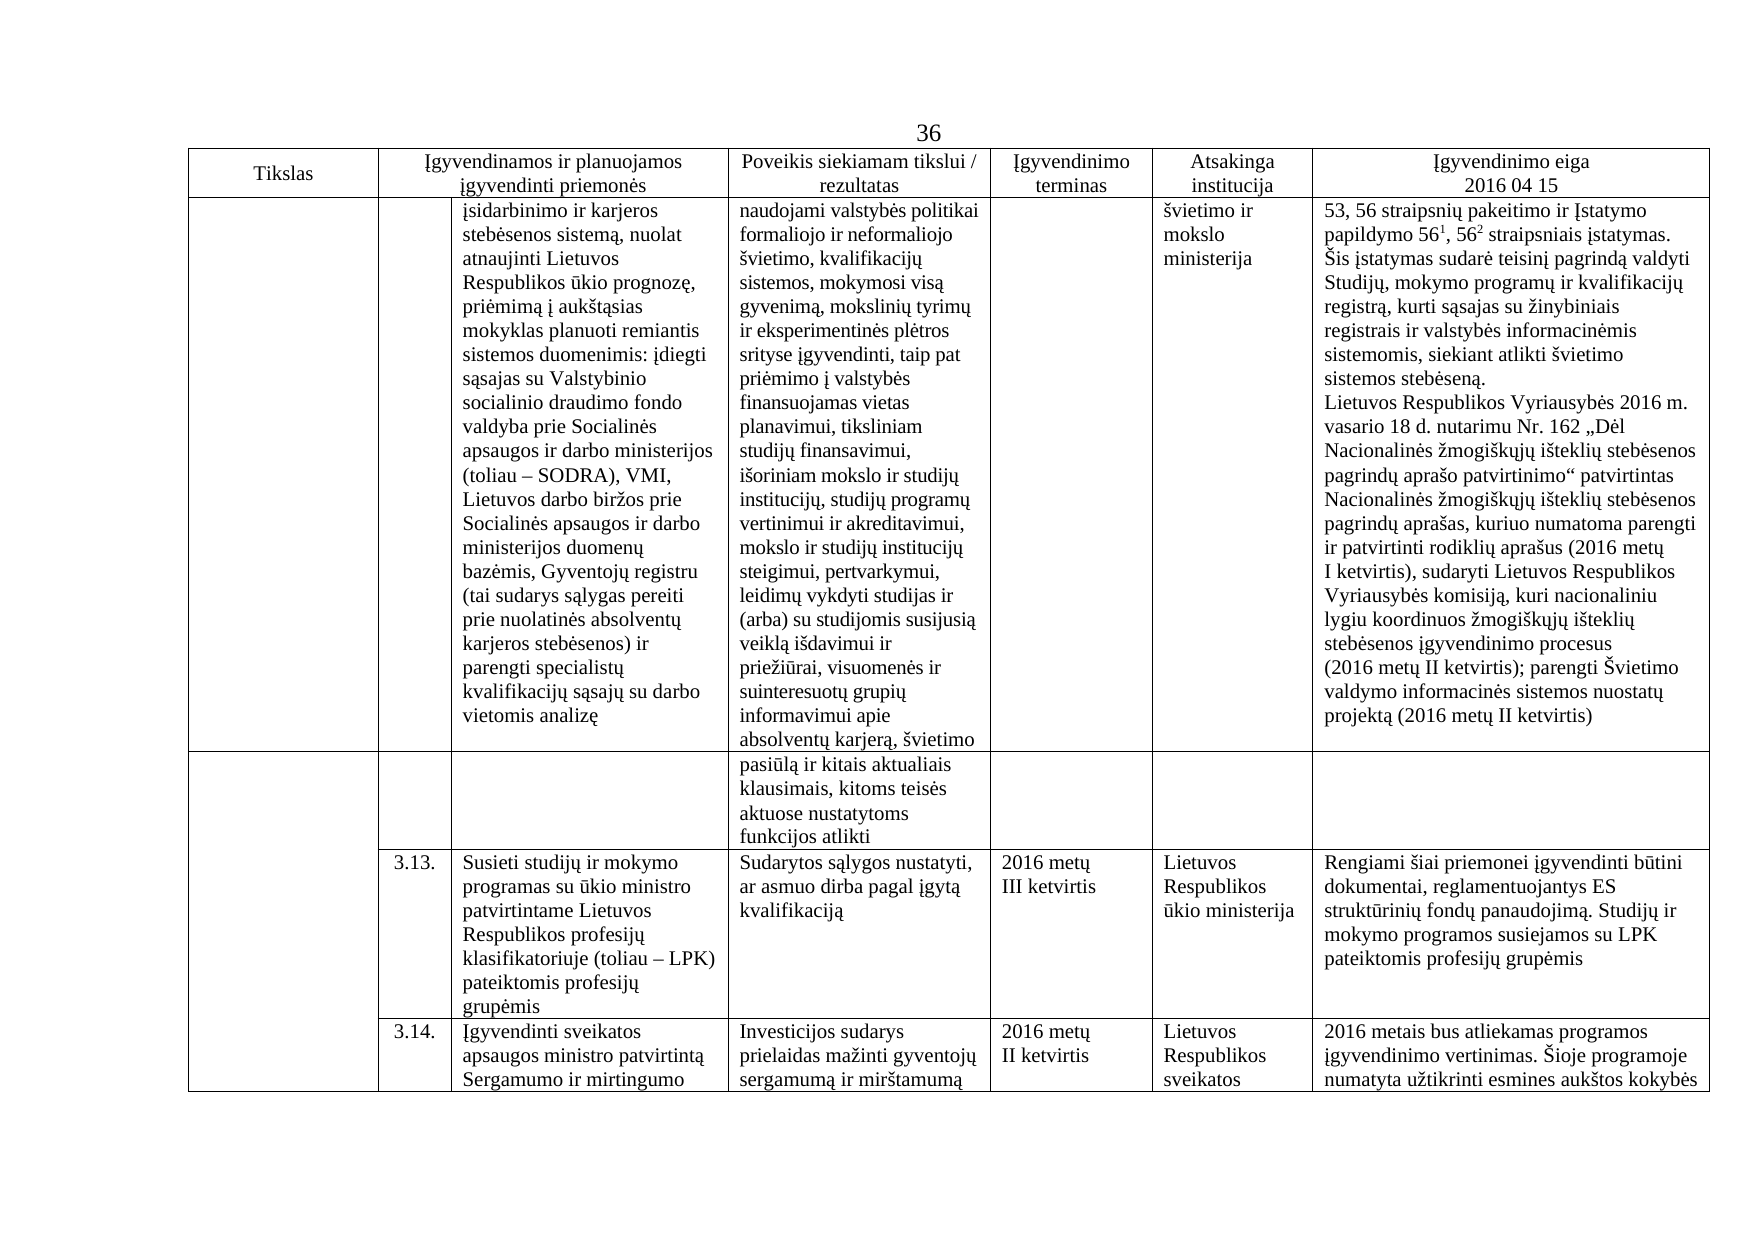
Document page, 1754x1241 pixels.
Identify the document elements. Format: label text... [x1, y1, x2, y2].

table_cell 2016 metų III ketvirtis [991, 850, 1152, 1018]
table_cell 2016 metais bus atliekamas programos įgyvendinimo vertinimas. Šioje programoje numatyta užtikrinti esmines aukštos kokybės [1313, 1019, 1709, 1091]
table_cell Lietuvos Respublikos sveikatos [1153, 1019, 1312, 1091]
table_cell Sudarytos sąlygos nustatyti, ar asmuo dirba pagal įgytą kvalifikaciją [729, 850, 990, 1018]
table_cell [991, 198, 1152, 751]
table_header Atsakinga institucija [1153, 149, 1312, 197]
table_cell 3.13. [379, 850, 451, 1018]
table_cell [189, 752, 378, 1091]
table_cell Rengiami šiai priemonei įgyvendinti būtini dokumentai, reglamentuojantys ES struktūrinių fondų panaudojimą. Studijų ir mokymo programos susiejamos su LPK pateiktomis profesijų grupėmis [1313, 850, 1709, 1018]
table_header Įgyvendinamos ir planuojamos įgyvendinti priemonės [379, 149, 728, 197]
table_cell 53, 56 straipsnių pakeitimo ir Įstatymo papildymo 561, 562 straipsniais įstatymas. Šis įstatymas sudarė teisinį pagrindą valdyti Studijų, mokymo programų ir kvalifikacijų registrą, kurti sąsajas su žinybiniais registrais ir valstybės informacinėmis sistemomis, siekiant atlikti švietimo sistemos stebėseną. Lietuvos Respublikos Vyriausybės 2016 m. vasario 18 d. nutarimu Nr. 162 „Dėl Nacionalinės žmogiškųjų išteklių stebėsenos pagrindų aprašo patvirtinimo“ patvirtintas Nacionalinės žmogiškųjų išteklių stebėsenos pagrindų aprašas, kuriuo numatoma parengti ir patvirtinti rodiklių aprašus (2016 metų I ketvirtis), sudaryti Lietuvos Respublikos Vyriausybės komisiją, kuri nacionaliniu lygiu koordinuos žmogiškųjų išteklių stebėsenos įgyvendinimo procesus (2016 metų II ketvirtis); parengti Švietimo valdymo informacinės sistemos nuostatų projektą (2016 metų II ketvirtis) [1313, 198, 1709, 751]
table_cell [452, 752, 728, 848]
table_header Poveikis siekiamam tikslui / rezultatas [729, 149, 990, 197]
table_cell 3.14. [379, 1019, 451, 1091]
table_header Įgyvendinimo eiga 2016 04 15 [1313, 149, 1709, 197]
table_cell [991, 752, 1152, 848]
table_cell švietimo ir mokslo ministerija [1153, 198, 1312, 751]
table_cell Susieti studijų ir mokymo programas su ūkio ministro patvirtintame Lietuvos Respublikos profesijų klasifikatoriuje (toliau – LPK) pateiktomis profesijų grupėmis [452, 850, 728, 1018]
table_cell Investicijos sudarys prielaidas mažinti gyventojų sergamumą ir mirštamumą [729, 1019, 990, 1091]
table_header Tikslas [189, 149, 378, 197]
table_cell naudojami valstybės politikai formaliojo ir neformaliojo švietimo, kvalifikacijų sistemos, mokymosi visą gyvenimą, mokslinių tyrimų ir eksperimentinės plėtros srityse įgyvendinti, taip pat priėmimo į valstybės finansuojamas vietas planavimui, tiksliniam studijų finansavimui, išoriniam mokslo ir studijų institucijų, studijų programų vertinimui ir akreditavimui, mokslo ir studijų institucijų steigimui, pertvarkymui, leidimų vykdyti studijas ir (arba) su studijomis susijusią veiklą išdavimui ir priežiūrai, visuomenės ir suinteresuotų grupių informavimui apie absolventų karjerą, švietimo [729, 198, 990, 751]
table_cell įsidarbinimo ir karjeros stebėsenos sistemą, nuolat atnaujinti Lietuvos Respublikos ūkio prognozę, priėmimą į aukštąsias mokyklas planuoti remiantis sistemos duomenimis: įdiegti sąsajas su Valstybinio socialinio draudimo fondo valdyba prie Socialinės apsaugos ir darbo ministerijos (toliau – SODRA), VMI, Lietuvos darbo biržos prie Socialinės apsaugos ir darbo ministerijos duomenų bazėmis, Gyventojų registru (tai sudarys sąlygas pereiti prie nuolatinės absolventų karjeros stebėsenos) ir parengti specialistų kvalifikacijų sąsajų su darbo vietomis analizę [452, 198, 728, 751]
table_cell 2016 metų II ketvirtis [991, 1019, 1152, 1091]
table_cell Įgyvendinti sveikatos apsaugos ministro patvirtintą Sergamumo ir mirtingumo [452, 1019, 728, 1091]
table_cell [379, 198, 451, 751]
table_cell Lietuvos Respublikos ūkio ministerija [1153, 850, 1312, 1018]
table_cell [1153, 752, 1312, 848]
table_header Įgyvendinimo terminas [991, 149, 1152, 197]
table_cell pasiūlą ir kitais aktualiais klausimais, kitoms teisės aktuose nustatytoms funkcijos atlikti [729, 752, 990, 848]
table_cell [189, 198, 378, 751]
table_cell [1313, 752, 1709, 848]
table_cell [379, 752, 451, 848]
